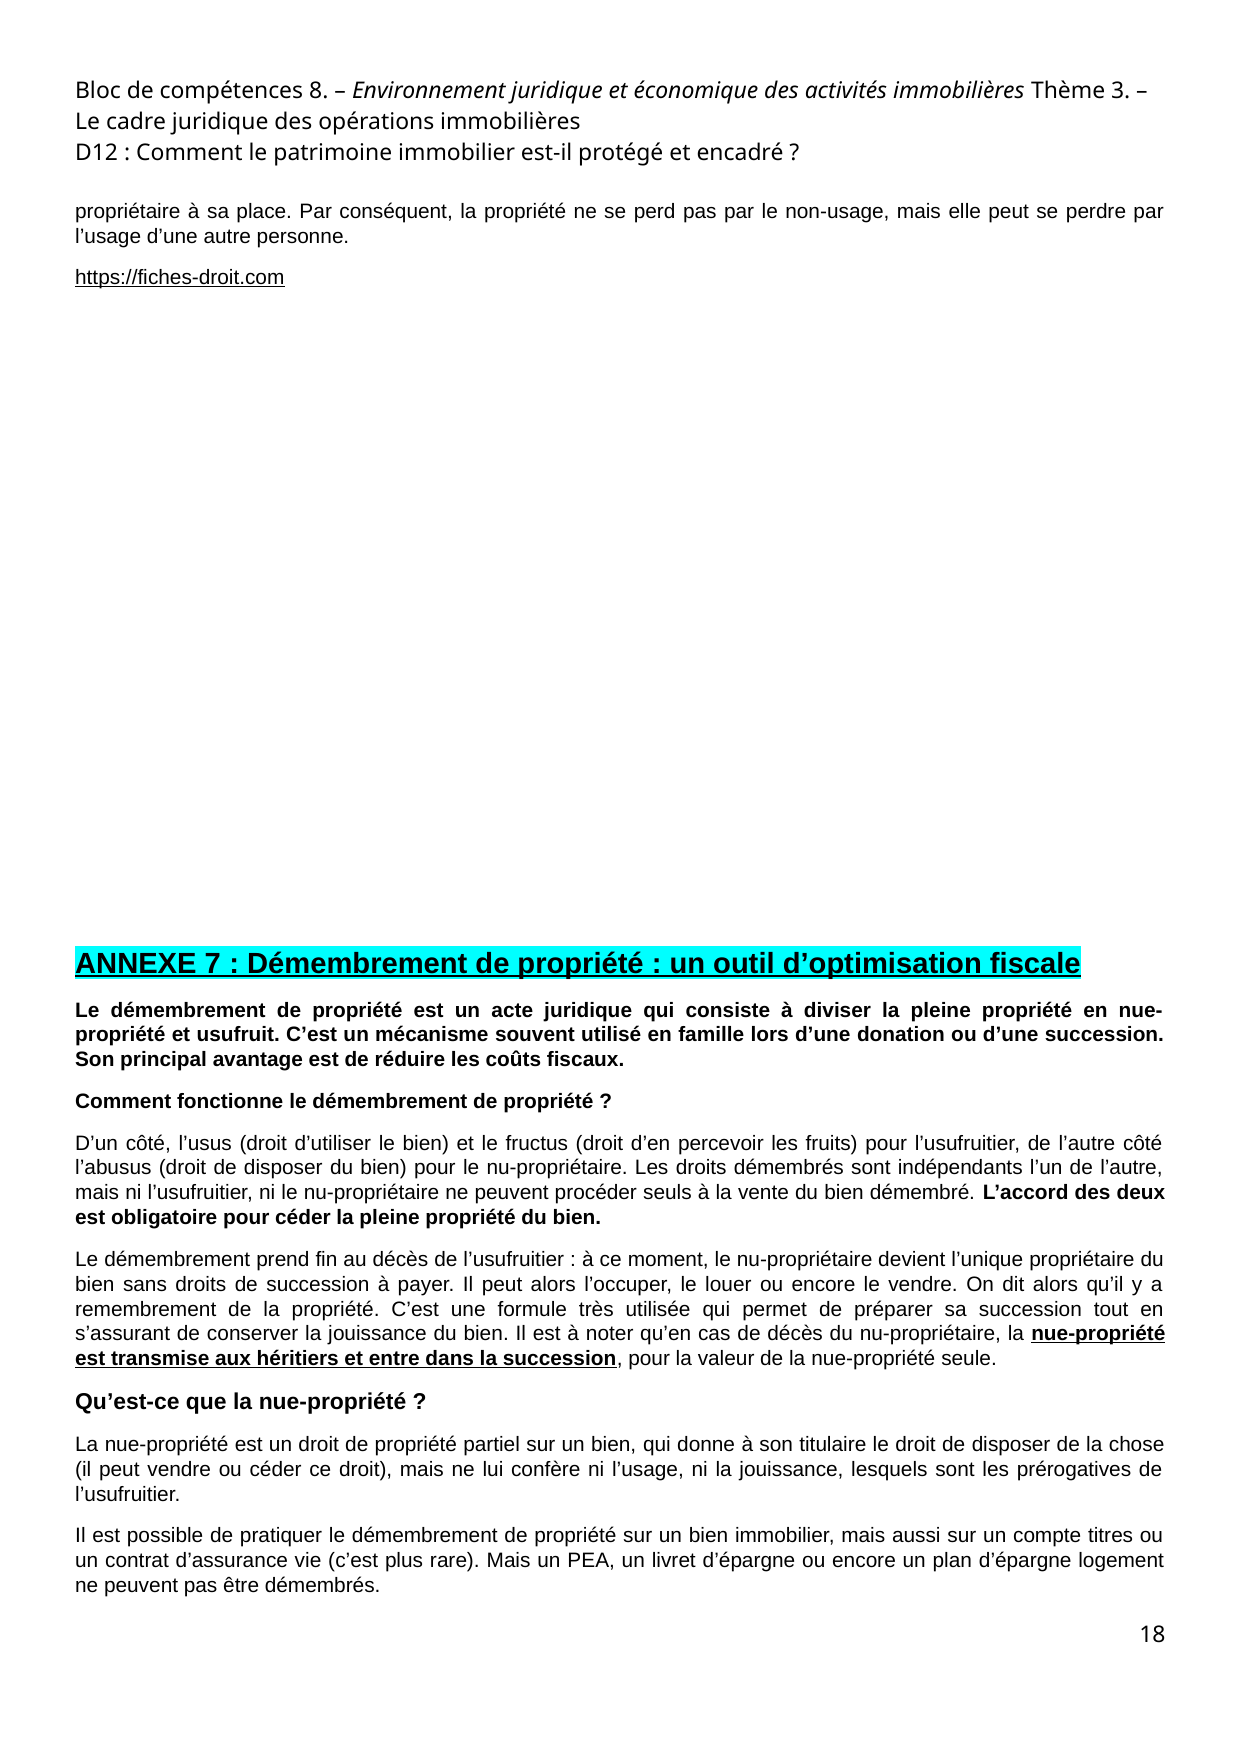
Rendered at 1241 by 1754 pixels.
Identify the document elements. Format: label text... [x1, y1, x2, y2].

text Comment fonctionne le démembrement de propriété ? [75, 1089, 1165, 1113]
text Le démembrement de propriété est un acte juridique qui consiste à diviser la pleine propriété en nue-propriété et usufruit. C’est un mécanisme souvent utilisé en famille lors d’une donation ou d’une succession. Son principal avantage est de réduire les coûts fiscaux. [75, 997, 1165, 1071]
text propriétaire à sa place. Par conséquent, la propriété ne se perd pas par le non-usage, mais elle peut se perdre par l’usage d’une autre personne. [75, 199, 1165, 248]
text Qu’est-ce que la nue-propriété ? [75, 1388, 1165, 1414]
text ANNEXE 7 : Démembrement de propriété : un outil d’optimisation fiscale [75, 946, 1165, 979]
text Il est possible de pratiquer le démembrement de propriété sur un bien immobilier, mais aussi sur un compte titres ou un contrat d’assurance vie (c’est plus rare). Mais un PEA, un livret d’épargne ou encore un plan d’épargne logement ne peuvent pas être démembrés. [75, 1523, 1165, 1597]
text https://fiches-droit.com [75, 265, 1165, 289]
text La nue-propriété est un droit de propriété partiel sur un bien, qui donne à son titulaire le droit de disposer de la chose (il peut vendre ou céder ce droit), mais ne lui confère ni l’usage, ni la jouissance, lesquels sont les prérogatives de l’usufruitier. [75, 1432, 1165, 1506]
text Le démembrement prend fin au décès de l’usufruitier : à ce moment, le nu-propriétaire devient l’unique propriétaire du bien sans droits de succession à payer. Il peut alors l’occuper, le louer ou encore le vendre. On dit alors qu’il y a remembrement de la propriété. C’est une formule très utilisée qui permet de préparer sa succession tout en s’assurant de conserver la jouissance du bien. Il est à noter qu’en cas de décès du nu-propriétaire, la nue-propriété est transmise aux héritiers et entre dans la succession, pour la valeur de la nue-propriété seule. [75, 1247, 1165, 1370]
text D’un côté, l’usus (droit d’utiliser le bien) et le fructus (droit d’en percevoir les fruits) pour l’usufruitier, de l’autre côté l’abusus (droit de disposer du bien) pour le nu-propriétaire. Les droits démembrés sont indépendants l’un de l’autre, mais ni l’usufruitier, ni le nu-propriétaire ne peuvent procéder seuls à la vente du bien démembré. L’accord des deux est obligatoire pour céder la pleine propriété du bien. [75, 1130, 1165, 1229]
